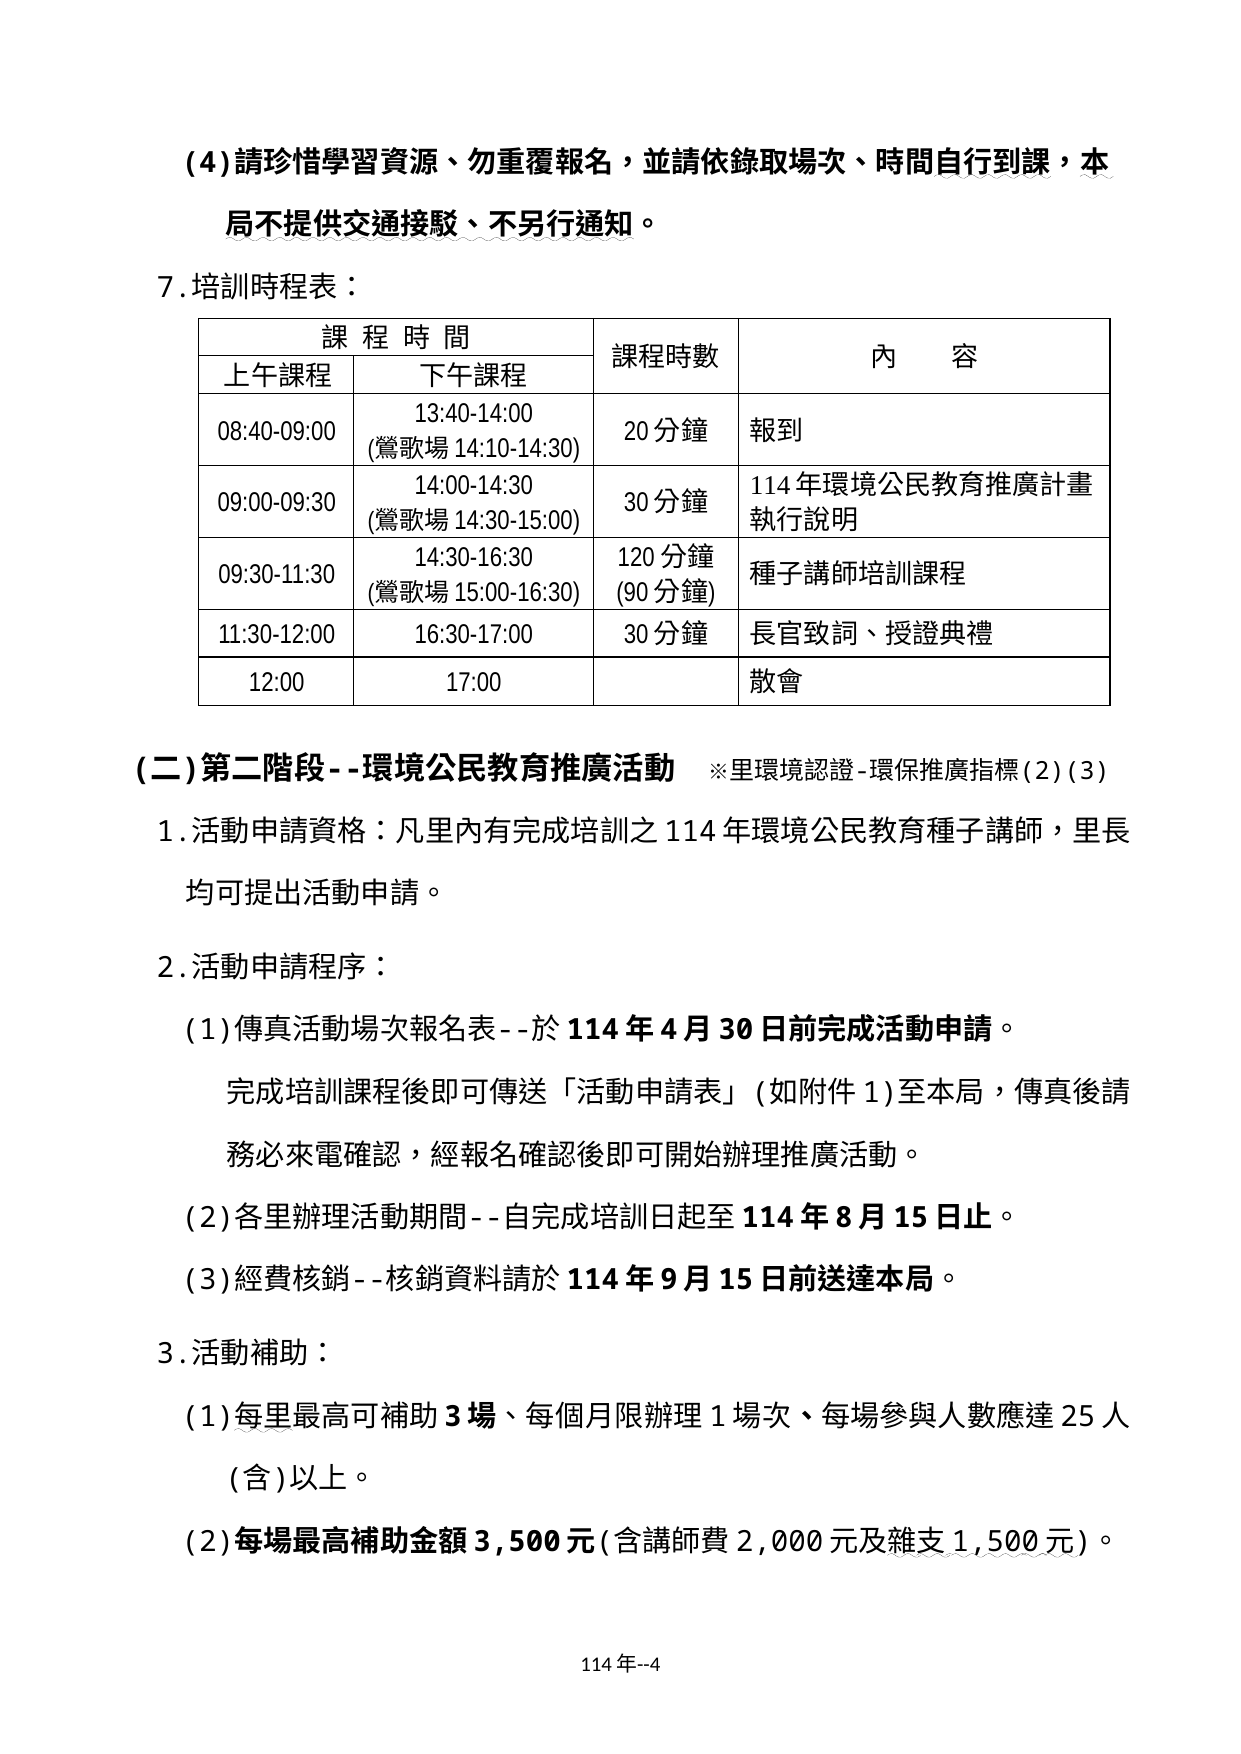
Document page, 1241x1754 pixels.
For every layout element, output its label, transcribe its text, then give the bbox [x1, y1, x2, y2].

text 完成培訓課程後即可傳送「活動申請表」(如附件1)至本局，傳真後請務必來電確認，經報名確認後即可開始辦理推廣活動。 [226, 1048, 1134, 1173]
table_cell 11:30-12:00 [199, 610, 353, 656]
table_cell 30分鐘 [594, 466, 738, 537]
table_cell 13:40-14:00 (鶯歌場14:10-14:30) [354, 394, 593, 465]
table_cell 長官致詞、授證典禮 [739, 610, 1109, 656]
text 3.活動補助： [156, 1309, 1134, 1372]
table_cell 12:00 [199, 658, 353, 704]
table_cell 種子講師培訓課程 [739, 538, 1109, 608]
table_header 課 程 時 間 [199, 319, 593, 355]
text 1.活動申請資格：凡里內有完成培訓之114年環境公民教育種子講師，里長均可提出活動申請。 [156, 787, 1134, 912]
table_cell 09:30-11:30 [199, 538, 353, 608]
table_header 課程時數 [594, 319, 738, 393]
table_cell 散會 [739, 658, 1109, 704]
table_cell 114年環境公民教育推廣計畫執行說明 [739, 466, 1109, 537]
table_cell 14:00-14:30 (鶯歌場14:30-15:00) [354, 466, 593, 537]
text (二)第二階段--環境公民教育推廣活動 ※里環境認證-環保推廣指標(2)(3) [131, 724, 1134, 787]
table_cell 09:00-09:30 [199, 466, 353, 537]
table_cell [594, 658, 738, 704]
table_cell 16:30-17:00 [354, 610, 593, 656]
table_cell 30分鐘 [594, 610, 738, 656]
table_cell 17:00 [354, 658, 593, 704]
text (4)請珍惜學習資源、勿重覆報名，並請依錄取場次、時間自行到課，本局不提供交通接駁、不另行通知。 [181, 118, 1134, 243]
table_cell 20分鐘 [594, 394, 738, 465]
text (1)每里最高可補助3場、每個月限辦理1場次、每場參與人數應達25人(含)以上。 [181, 1372, 1134, 1497]
text (2)各里辦理活動期間--自完成培訓日起至114年8月15日止。 [181, 1173, 1134, 1236]
text (3)經費核銷--核銷資料請於114年9月15日前送達本局。 [181, 1236, 1134, 1298]
text (2)每場最高補助金額3,500元(含講師費2,000元及雜支1,500元)。 [181, 1497, 1134, 1559]
text (1)傳真活動場次報名表--於114年4月30日前完成活動申請。 [181, 986, 1134, 1048]
table_cell 報到 [739, 394, 1109, 465]
text 2.活動申請程序： [156, 923, 1134, 986]
table_cell 上午課程 [199, 356, 353, 393]
text 7.培訓時程表： [156, 243, 1134, 305]
table_cell 14:30-16:30 (鶯歌場15:00-16:30) [354, 538, 593, 608]
table_header 內 容 [739, 319, 1109, 393]
table_cell 120分鐘 (90分鐘) [594, 538, 738, 608]
table_cell 08:40-09:00 [199, 394, 353, 465]
table_cell 下午課程 [354, 356, 593, 393]
